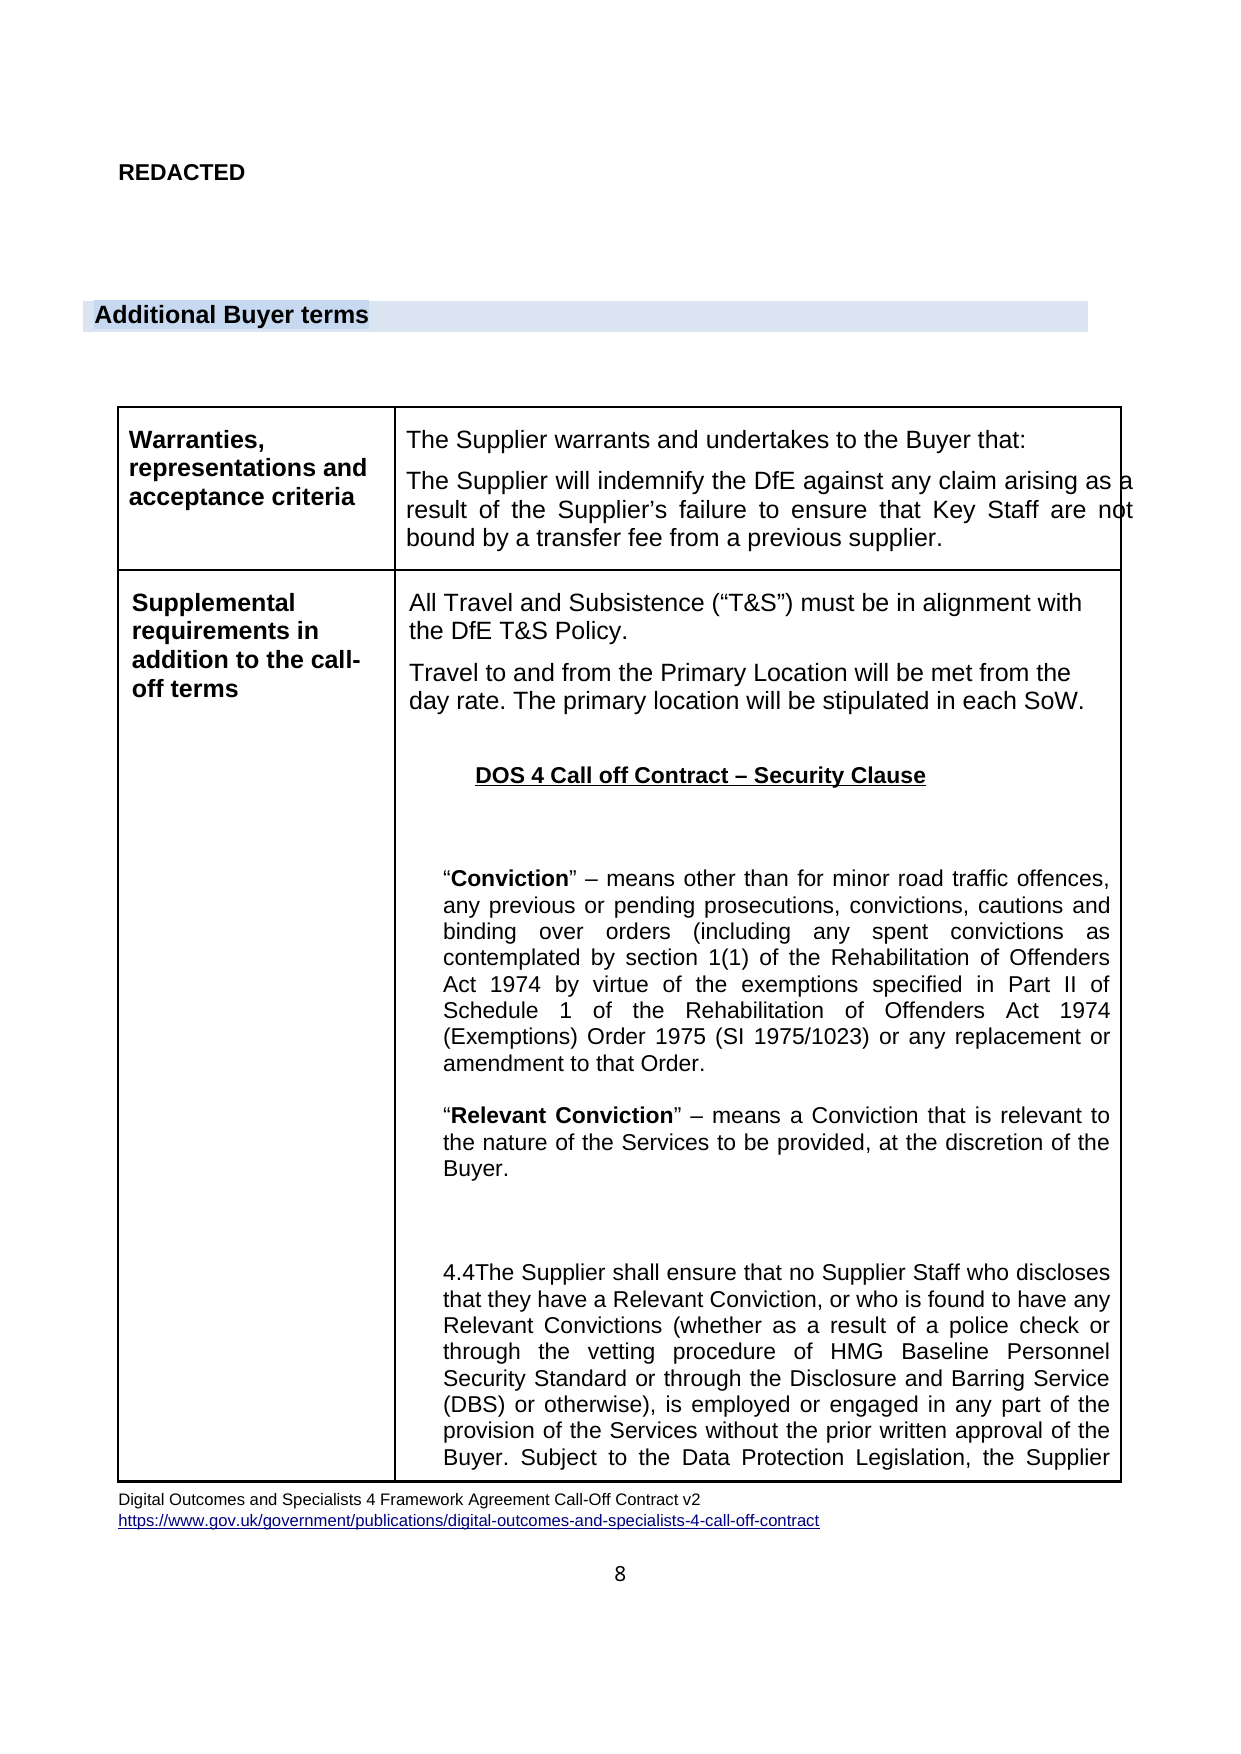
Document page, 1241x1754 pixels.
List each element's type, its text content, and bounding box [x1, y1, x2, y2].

text REDACTED [118, 159, 1122, 186]
table_header Warranties, representations and acceptance criteria [119, 408, 394, 569]
table_cell Supplemental requirements in addition to the call-off terms [119, 571, 394, 1480]
table_header Additional Buyer terms [83, 301, 1088, 332]
table_header The Supplier warrants and undertakes to the Buyer that: The Supplier will indemnify the DfE against any claim arising as a result of the Supplier’s failure to ensure that Key Staff are not bound by a transfer fee from a previous supplier. [396, 408, 1120, 569]
table_cell All Travel and Subsistence (“T&S”) must be in alignment with the DfE T&S Policy. Travel to and from the Primary Location will be met from the day rate. The primary location will be stipulated in each SoW. DOS 4 Call off Contract – Security Clause “Conviction” – means other than for minor road traffic offences, any previous or pending prosecutions, convictions, cautions and binding over orders (including any spent convictions as contemplated by section 1(1) of the Rehabilitation of Offenders Act 1974 by virtue of the exemptions specified in Part II of Schedule 1 of the Rehabilitation of Offenders Act 1974 (Exemptions) Order 1975 (SI 1975/1023) or any replacement or amendment to that Order. “Relevant Conviction” – means a Conviction that is relevant to the nature of the Services to be provided, at the discretion of the Buyer. 4.4The Supplier shall ensure that no Supplier Staff who discloses that they have a Relevant Conviction, or who is found to have any Relevant Convictions (whether as a result of a police check or through the vetting procedure of HMG Baseline Personnel Security Standard or through the Disclosure and Barring Service (DBS) or otherwise), is employed or engaged in any part of the provision of the Services without the prior written approval of the Buyer. Subject to the Data Protection Legislation, the Supplier [396, 571, 1120, 1480]
